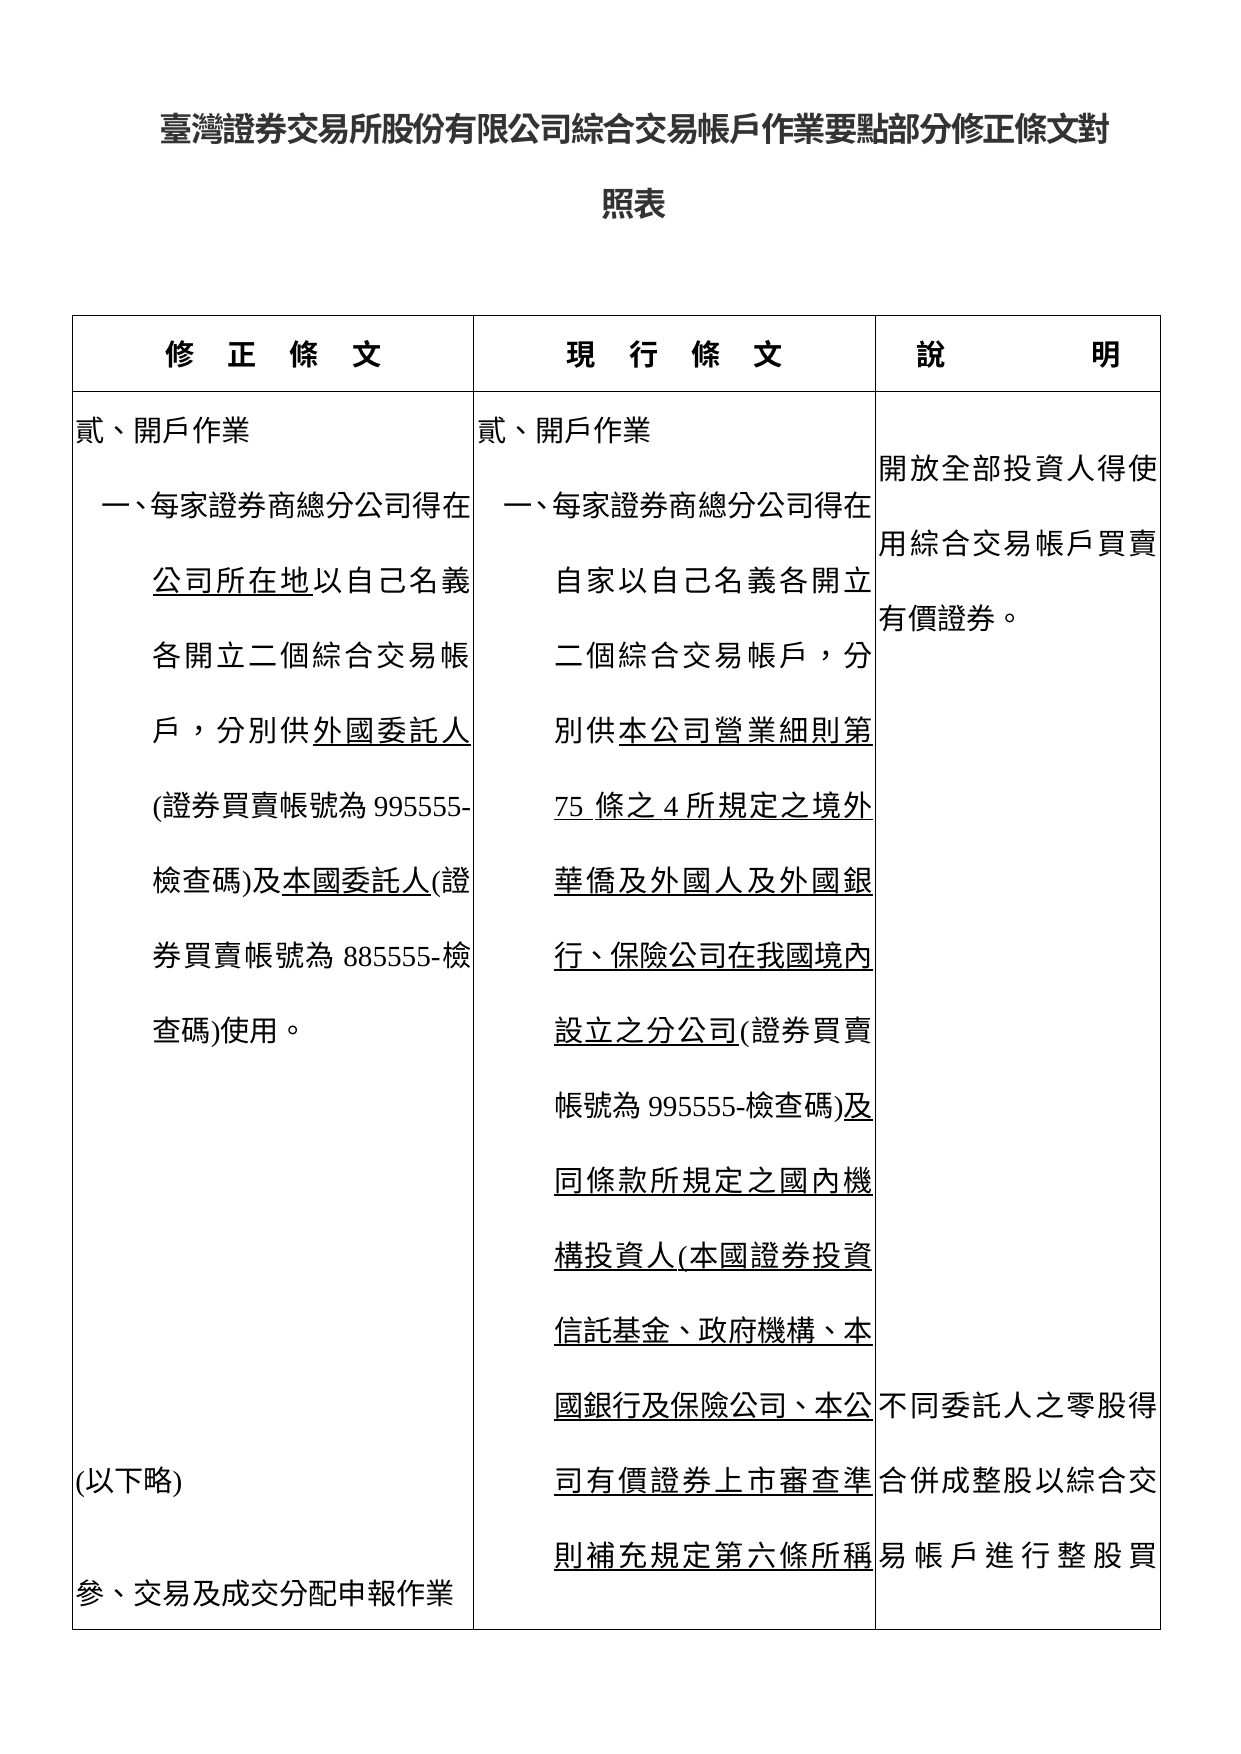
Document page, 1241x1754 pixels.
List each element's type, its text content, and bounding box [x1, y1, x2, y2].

table_cell 貳、開戶作業 一、每家證券商總分公司得在自家以自己名義各開立二個綜合交易帳戶，分別供本公司營業細則第75 條之4所規定之境外華僑及外國人及外國銀行、保險公司在我國境內設立之分公司(證券買賣帳號為995555-檢查碼)及同條款所規定之國內機構投資人(本國證券投資信託基金、政府機構、本國銀行及保險公司、本公司有價證券上市審查準則補充規定第六條所稱之集團企業)與全權委託客戶(證券買賣帳號為885555-檢查碼)使用。 (以下略) 參、交易及成交分配申報作業 一、交易作業 (一)證券商以綜合交易帳戶申報買賣之數量及價格規定，比照一般買賣帳戶辦理，另不同委託人之零股不得合併成千股之整倍數後，以綜合交易帳戶申報普通交易或盤後定價交易買賣。 (以下略) (五)證券商受託以綜合交易帳戶賣出零股時，由受任人自行控管各委託人之集保帳戶須有零股且足以交付其委託賣出之零股股數。如申報分配後發現有違反前述規定之情事者，僅得由證券商依現行申報錯帳或違約等相關規定辦理。 (以下略) 二、成交分配申報作業 證券商受託以非綜合交易帳戶買賣成交之有價證券，不得併入綜合交易帳戶個別證券之總成交金額及總成交數量之成交分配申報作業。 證券商應於成交日按已成交之個別證券進行分配，其分配予各委託人之總成交金額及總成交數量，須與當日綜合交易帳戶個別證券之總成交金額及總成交數量全部相同，並於當日下午三時至六時依規定電腦格式申報分配後之成交明細至本公司。 (三)普通交易及盤後定價交易之每筆分配數量不得超過四九九交易單位，零股交易之每筆分配數量不得超過九九九股，另普通交易及盤後定價交易分配後之成交明細應與零股交易分別申報。 (四)普通交易及盤後定價交易所分配予各委託人之個別證券總成交金額應為十元之整倍數，其分配總成交數量應為千股之整倍數；零股交易所分配個別證券之總成交金額得為元、角或分，其分配總成交數量應為1股之整倍數。 (新增) (五)證券商申報各委託人之總成交金額與委託人實際交割金額之差額，證券商得以「其他營業收入」或「其他營業支出」入帳。 (六)個別證券依分配後之成交明細所計算之成交價格，如有逾越該綜合交易帳戶當日成交之最高或最低價格等不符公平合理之情事者，本公司得公布受任人之名稱等相關資料，並通知其委託人。 (以下略) 四、證券商得於成交日後第一營業日下午四時前申報本作業要點參二(二)成交明細之部分調整分配，及修改本作業要點參三之委託明細。惟證券商於成交日分配給本國證券投資信託基金者，次一營業日申報部分調整分配時，僅得調整分配予本國證券投資信託基金。 五、證券商於成交日申報分配後之成交明細，及次一營業日申報部分調整分配，綜合交易帳戶證券買賣帳號為995555-檢查碼者，僅限分配予本公司營業細則第 75 條之4所規定之境外華僑及外國人及外國銀行、保險公司在我國境內設立之分公司；綜合交易帳戶證券買賣帳號為885555-檢查碼者，僅限分配予同條款所規定之國內機構投資人(本國證券投資信託基金、政府機構、本國銀行及保險公司、本公司有價證券上市審查準則補充規定第六條所稱之集團企業)與全權委託客戶。 肆、證券經紀商應於成交日後第二營業日上午十時前依下列規定辦理錯帳及更正帳號申報作業： 一、已申報錯帳且已為其申報買回或轉賣處理者，不得就該筆錯帳再申報部分調整分配。 二、已申報錯帳但尚未為其申報買回或轉賣處理者，若欲就該筆錯帳申報部分調整分配，應先行撤銷該筆錯帳，再申報部分調整分配。 三、申報更正帳號時，若欲就該筆更正帳號申報部分調整分配，應先行撤銷該筆更正帳號，再申報部分調整分配。 [474, 392, 875, 1629]
table_header 現 行 條 文 [474, 316, 875, 391]
table_header 說 明 [876, 316, 1160, 391]
table_cell 開放全部投資人得使用綜合交易帳戶買賣有價證券。 不同委託人之零股得合併成整股以綜合交易帳戶進行整股買賣。 現行證券商申報零股交易已取消查詢各委託人之集保帳戶須有零股且足以交付其委託賣出之零股股數，故取消左列受任人控管規定。惟證券商申報鉅額賣出證券時，比照鉅額買賣辦法規定，由受任人自行控管各委託人之集保帳戶至少具備相當於應付交割之數額。 開放個人帳號成交者得併入綜合交易帳戶進行均價及分配，或以綜合交易帳戶買賣成交者，亦得於成交日或成交日後第一營業日申報更正帳號予非綜合交易帳戶，惟其須於成交日或成交日次一營業日先完成申報更正帳號後再進行成交分配。 綜合交易帳戶如有進行更正帳號者，個別證券分配予各委託人之總成交金額及總成交數量，須與當日綜合交易帳戶更正帳號後個別證券之總成交金額及總成交數量全部相同。如須修改分配，應先行撤銷當日更正帳號，經本公司將該分配資料回復至原始綜合交易帳戶成交資料後，再申報分配後之成交明細等作業。 受任人得將不同委託人之零股合併成整股於普通交易及盤後定價交易買賣，並得將整股成交者拆成零股分配予委託人，另分配後之整股及零股應分別申報。 配合前款修改。 證券商受託以綜合交易帳戶進行鉅額買賣後，依受任人指示分配予各委託人之個別證券總成交金額得申報為元、角或分，其分配總成交數量應申報為1股之整倍數，另該分配明細應與普通交易、盤後定價交易及零股交易分別申報，且不須符合本公司上市證券鉅額買賣辦法有關數量、種類及金額相關規定。另非綜合交易帳戶不得併入鉅額買賣均價。 調整項次。 調整項次。 配合證券商於成交日申報成交分配明細及委託明細已延長至下午六時，修訂證券商於成交日後第一營業日之調整分配及修改委託明細亦延後至下午六時。 另綜合交易帳戶如有進行更正帳號者，個別證券分配予各委託人之總成交金額及總成交數量，須與當日綜合交易帳戶更正帳號後個別證券之總成交金額及總成交數量全部相同。 另證券商於成交日後第一營業日已申報調整分配後，如須再修改分配者，應先行撤銷當日更正帳號，經本公司將該分配資料回復至成交日最終分配明細後，再申報分配後之成交明細等作業。 開放全部投資人得使用綜合交易帳戶買賣有價證券。 訂定分配後之各委託人證券買賣帳戶辦理錯帳及更正帳號申報作業。 修改部分文字。 修改部分文字。 [876, 392, 1160, 1629]
table_header 修 正 條 文 [73, 316, 473, 391]
table_cell 貳、開戶作業 一、每家證券商總分公司得在公司所在地以自己名義各開立二個綜合交易帳戶，分別供外國委託人(證券買賣帳號為995555-檢查碼)及本國委託人(證券買賣帳號為885555-檢查碼)使用。 (以下略) 參、交易及成交分配申報作業 一、交易作業 (一)證券商以綜合交易帳戶申報買賣之數量及價格規定，比照一般買賣帳戶辦理，另不同委託人之零股得合併後，以綜合交易帳戶申報買賣。 (以下略) (五)證券商受託以綜合交易帳戶進行鉅額買賣申報賣出有價證券時，由受任人自行控管各委託人之集保帳戶至少具備相當於應付交割之數額。如申報分配後發現有違反前述規定之情事者，僅得由證券商依現行申報錯帳或違約等相關規定辦理。 (以下略) 二、成交分配及分配前更正帳號申報作業 (一)證券商受託以非綜合交易帳戶買賣成交之有價證券，得於成交日或成交日後第一營業日申報更正帳號予綜合交易帳戶後，併入綜合交易帳戶個別證券之總成交金額及總成交數量進行成交分配申報作業。另證券商受託以綜合交易帳戶買賣成交之有價證券，亦得於成交日或成交日後第一營業日申報更正帳號予非綜合交易帳戶後再申報成交分配明細。另證券商須依本作業要點參、三及四增修委託明細。 (二)證券商應於成交日按個別證券申報分配明細，其申報各委託人之總成交金額及總成交數量，須與當日綜合交易帳戶更正帳號後個別證券之總成交金額及總成交數量全部相同，並於當日下午三時至六時依規定電腦格式申報分配後之成交明細至本公司。證券商於成交日完成分配明細申報後如須修改分配者，應先行撤銷當日更正帳號，該分配資料經回復至原始綜合交易帳戶成交資料後，視需要重新申報更正帳號，再申報分配後之成交明細。 (三)證券商得依受任人指示將普通交易及盤後定價交易合併分配為零股或千股之整倍數予委託人，分配為千股之整倍數者，每筆分配數量不得超過四九九交易單位，前揭分配為零股者及零股交易，每筆分配數量不得超過九九九股，另分配為千股之整倍數者應與分配為零股者分別申報。 (四)證券商依受任人指示以千股之整倍數分配予各委託人之個別證券總成交金額應申報為十元之整倍數；另依受任人指示以零股分配予各委託人之個別證券之總成交金額得申報為元、角或分，其分配總成交數量應申報為1股之整倍數。 (五)證券商受託以綜合交易帳戶進行鉅額買賣後，依受任人指示分配予各委託人之個別證券總成交金額得申報為元、角或分，其分配總成交數量應申報為1股之整倍數，前揭分配明細應與普通交易、盤後定價交易及零股交易分別申報，且不須符合本公司上市證券鉅額買賣辦法有關數量、種類及金額相關規定。另鉅額買賣不適用本作業要點參、二、(一)規定。 (六)證券商申報各委託人之總成交金額與委託人實際交割金額之差額，證券商得以「其他營業收入」或「其他營業支出」入帳。 (七)個別證券依分配後之成交明細所計算之成交價格，如有逾越該綜合交易帳戶當日成交之最高或最低價格等不符公平合理之情事者，本公司得公布受任人之名稱等相關資料，並通知其委託人。 (以下略) 四、證券商得於成交日後第一營業日下午六時前申報本作業要點參、二、(二)成交明細之部分調整分配，及修改本作業要點參、三之委託明細，調整分配後個別證券分配予各委託人之總成交金額及總成交數量，須與當日綜合交易帳戶更正帳號後個別證券之總成交金額及總成交數量全部相同。惟證券商於成交日申報之分配明細為本國證券投資信託基金者，次一營業日申報部分調整分配時，僅得調整分配予本國證券投資信託基金。證券商於成交日後第一營業日已申報調整分配後，如須再修改分配者，應先行撤銷當日更正帳號，該分配資料經回復至成交日最終分配明細後，視需要重新申報更正帳號，再申報分配後之成交明細。 五、證券商於成交日申報分配後之成交明細，及次一營業日申報部分調整分配，綜合交易帳戶證券買賣帳號為995555-檢查碼者，僅限分配予外國委託人；綜合交易帳戶證券買賣帳號為885555-檢查碼者，僅限分配予本國委託人。 肆、成交分配後之錯帳及更正帳號申報作業 證券經紀商應於成交日後第二營業日上午十時前以分配後之各委託人證券買賣帳戶，依下列規定辦理錯帳及更正帳號申報作業： 一、已申報錯帳且已為其申報買回或轉賣處理者，不得再申報部分調整分配。 二、已申報錯帳但尚未為其申報買回或轉賣處理者，若欲申報部分調整分配，應先行撤銷前次分配後之錯帳，再申報部分調整分配。 三、申報更正帳號後，若欲申報部分調整分配，應先行撤銷前次分配後之更正帳號，再申報部分調整分配。 [73, 392, 473, 1629]
text 臺灣證券交易所股份有限公司綜合交易帳戶作業要點部分修正條文對照表 [148, 89, 1122, 239]
